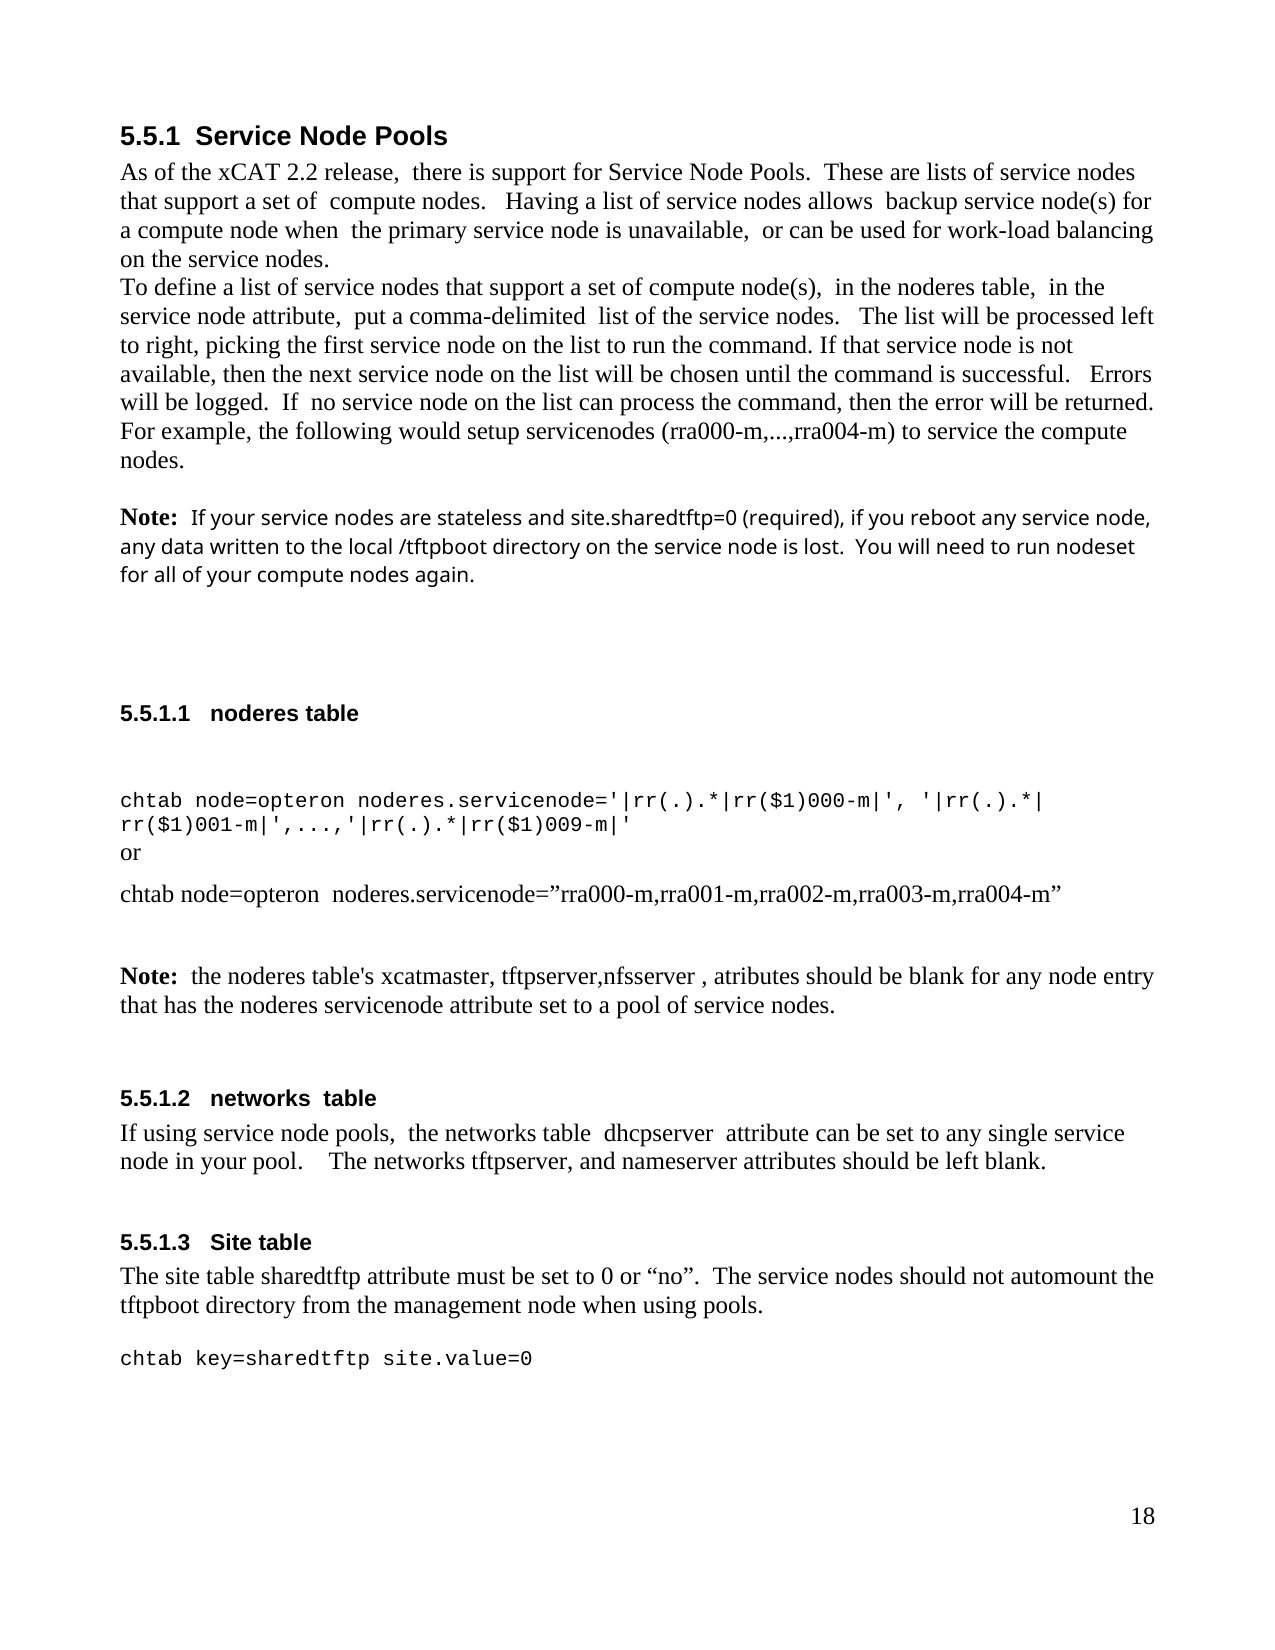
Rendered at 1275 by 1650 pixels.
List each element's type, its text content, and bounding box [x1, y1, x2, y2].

text To define a list of service nodes that support a set of compute node(s), in the noderes table, in the service node attribute, put a comma-delimited list of the service nodes. The list will be processed left to right, picking the first service node on the list to run the command. If that service node is not available, then the next service node on the list will be chosen until the command is successful. Errors will be logged. If no service node on the list can process the command, then the error will be returned. [120, 272, 1155, 416]
text If using service node pools, the networks table dhcpserver attribute can be set to any single service node in your pool. The networks tftpserver, and nameserver attributes should be left blank. [120, 1118, 1155, 1175]
text chtab key=sharedtftp site.value=0 [120, 1348, 1155, 1371]
text chtab node=opteron noderes.servicenode=”rra000-m,rra001-m,rra002-m,rra003-m,rra004-m” [120, 879, 1155, 907]
text Note: the noderes table's xcatmaster, tftpserver,nfsserver , atributes should be blank for any node entry that has the noderes servicenode attribute set to a pool of service nodes. [120, 961, 1155, 1019]
subtitle networks table [120, 1085, 1155, 1111]
text As of the xCAT 2.2 release, there is support for Service Node Pools. These are lists of service nodes that support a set of compute nodes. Having a list of service nodes allows backup service node(s) for a compute node when the primary service node is unavailable, or can be used for work-load balancing on the service nodes. [120, 157, 1155, 272]
subtitle Site table [120, 1229, 1155, 1255]
text The site table sharedtftp attribute must be set to 0 or “no”. The service nodes should not automount the tftpboot directory from the management node when using pools. [120, 1261, 1155, 1319]
text chtab node=opteron noderes.servicenode='|rr(.).*|rr($1)000-m|', '|rr(.).*|rr($1)001-m|',...,'|rr(.).*|rr($1)009-m|' [120, 790, 1155, 837]
subtitle noderes table [120, 700, 1155, 726]
text For example, the following would setup servicenodes (rra000-m,...,rra004-m) to service the compute nodes. [120, 416, 1155, 474]
text or [120, 837, 1155, 866]
text Note: If your service nodes are stateless and site.sharedtftp=0 (required), if you reboot any service node, any data written to the local /tftpboot directory on the service node is lost. You will need to run nodeset for all of your compute nodes again. [120, 502, 1155, 589]
subtitle Service Node Pools [120, 120, 1155, 151]
